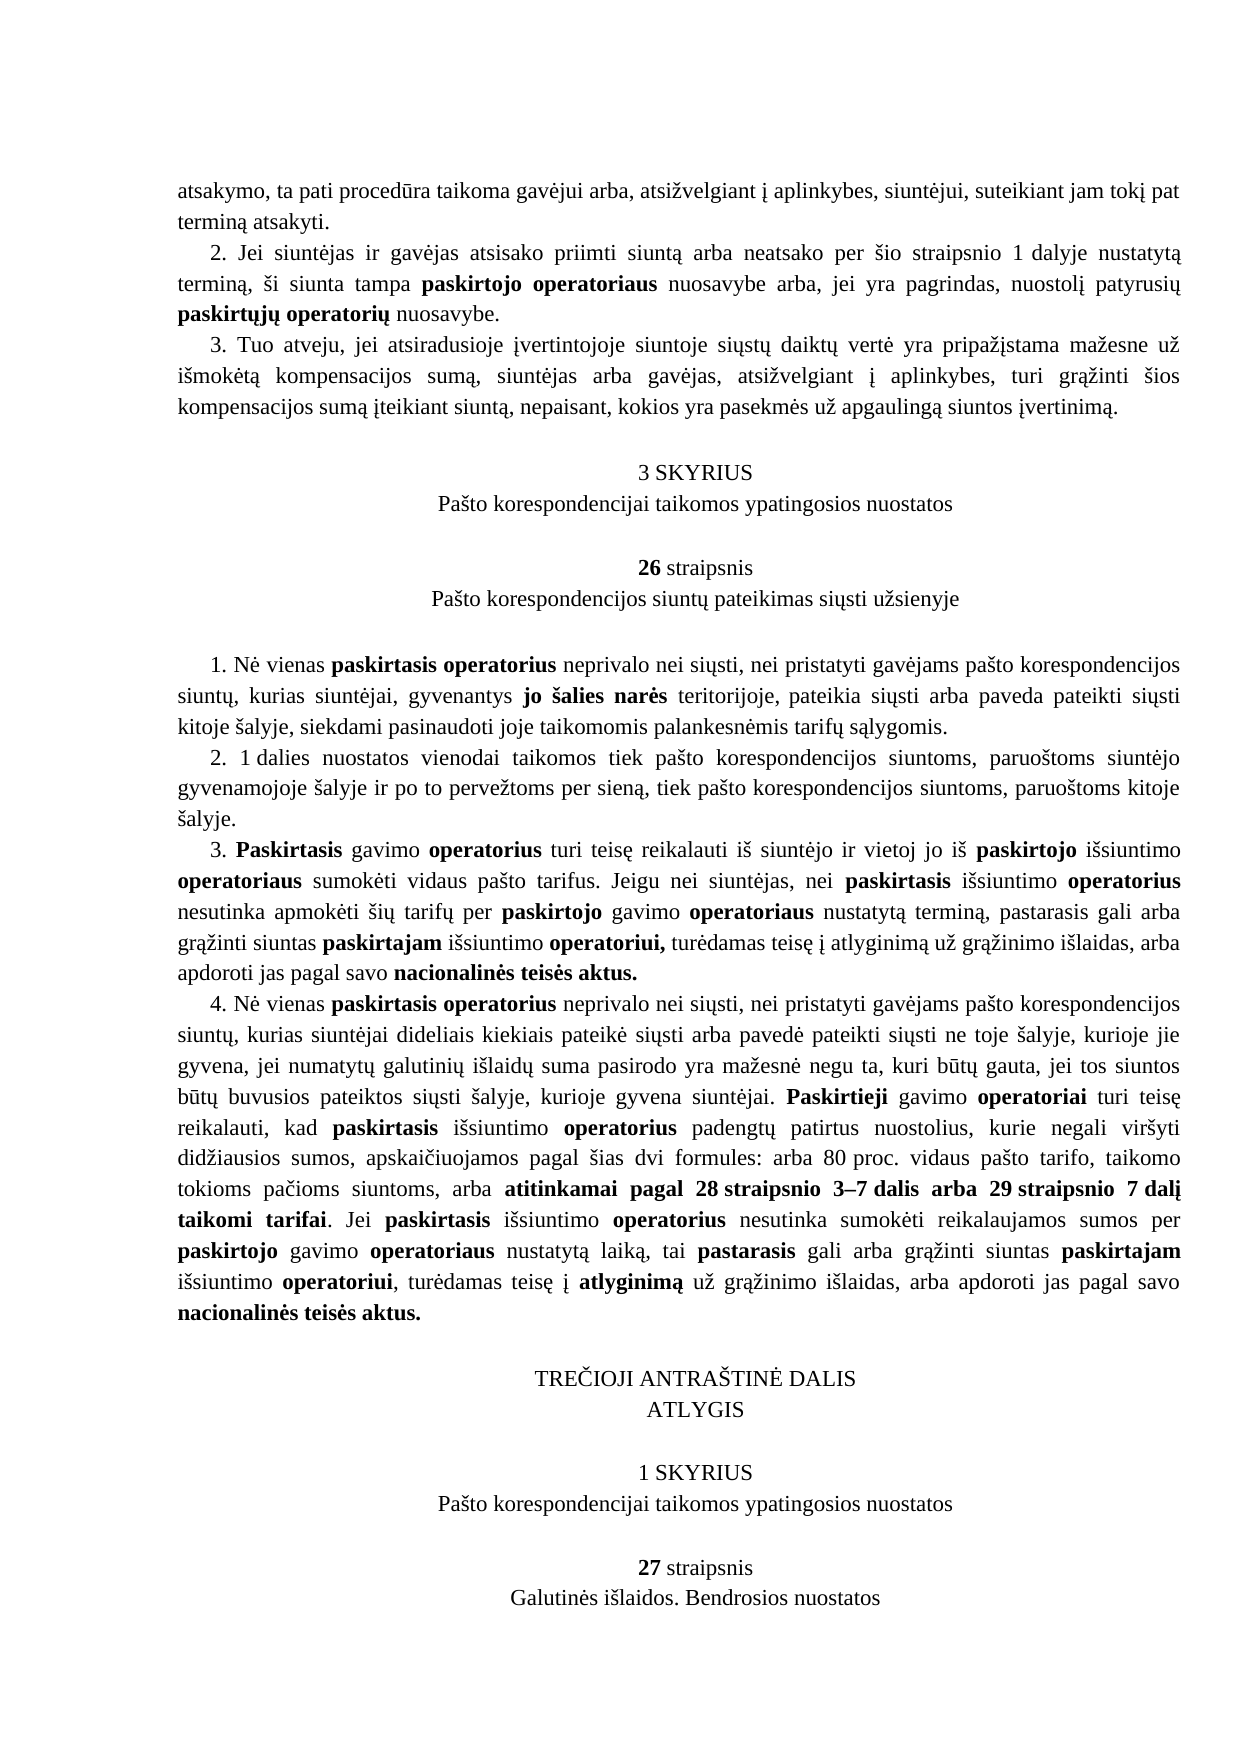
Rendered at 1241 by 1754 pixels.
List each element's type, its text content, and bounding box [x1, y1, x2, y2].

text 3 SKYRIUS [177, 459, 1181, 486]
text 2. 1 dalies nuostatos vienodai taikomos tiek pašto korespondencijos siuntoms, paruoštoms siuntėjo gyvenamojoje šalyje ir po to pervežtoms per sieną, tiek pašto korespondencijos siuntoms, paruoštoms kitoje šalyje. [177, 743, 1181, 832]
text 3. Paskirtasis gavimo operatorius turi teisę reikalauti iš siuntėjo ir vietoj jo iš paskirtojo išsiuntimo operatoriaus sumokėti vidaus pašto tarifus. Jeigu nei siuntėjas, nei paskirtasis išsiuntimo operatorius nesutinka apmokėti šių tarifų per paskirtojo gavimo operatoriaus nustatytą terminą, pastarasis gali arba grąžinti siuntas paskirtajam išsiuntimo operatoriui, turėdamas teisę į atlyginimą už grąžinimo išlaidas, arba apdoroti jas pagal savo nacionalinės teisės aktus. [177, 836, 1181, 986]
text 27 straipsnis [177, 1553, 1181, 1580]
text Pašto korespondencijai taikomos ypatingosios nuostatos [177, 490, 1181, 517]
text Pašto korespondencijai taikomos ypatingosios nuostatos [177, 1490, 1181, 1516]
text 26 straipsnis [177, 554, 1181, 580]
text 3. Tuo atveju, jei atsiradusioje įvertintojoje siuntoje siųstų daiktų vertė yra pripažįstama mažesne už išmokėtą kompensacijos sumą, siuntėjas arba gavėjas, atsižvelgiant į aplinkybes, turi grąžinti šios kompensacijos sumą įteikiant siuntą, nepaisant, kokios yra pasekmės už apgaulingą siuntos įvertinimą. [177, 331, 1181, 419]
text atsakymo, ta pati procedūra taikoma gavėjui arba, atsižvelgiant į aplinkybes, siuntėjui, suteikiant jam tokį pat terminą atsakyti. [177, 177, 1181, 234]
text ATLYGIS [177, 1396, 1181, 1422]
text Pašto korespondencijos siuntų pateikimas siųsti užsienyje [177, 584, 1181, 611]
text Galutinės išlaidos. Bendrosios nuostatos [177, 1584, 1181, 1611]
text Trečioji ANTRAŠTINĖ dalis [177, 1365, 1181, 1391]
text 4. Nė vienas paskirtasis operatorius neprivalo nei siųsti, nei pristatyti gavėjams pašto korespondencijos siuntų, kurias siuntėjai dideliais kiekiais pateikė siųsti arba pavedė pateikti siųsti ne toje šalyje, kurioje jie gyvena, jei numatytų galutinių išlaidų suma pasirodo yra mažesnė negu ta, kuri būtų gauta, jei tos siuntos būtų buvusios pateiktos siųsti šalyje, kurioje gyvena siuntėjai. Paskirtieji gavimo operatoriai turi teisę reikalauti, kad paskirtasis išsiuntimo operatorius padengtų patirtus nuostolius, kurie negali viršyti didžiausios sumos, apskaičiuojamos pagal šias dvi formules: arba 80 proc. vidaus pašto tarifo, taikomo tokioms pačioms siuntoms, arba atitinkamai pagal 28 straipsnio 3–7 dalis arba 29 straipsnio 7 dalį taikomi tarifai. Jei paskirtasis išsiuntimo operatorius nesutinka sumokėti reikalaujamos sumos per paskirtojo gavimo operatoriaus nustatytą laiką, tai pastarasis gali arba grąžinti siuntas paskirtajam išsiuntimo operatoriui, turėdamas teisę į atlyginimą už grąžinimo išlaidas, arba apdoroti jas pagal savo nacionalinės teisės aktus. [177, 990, 1181, 1325]
text 1 SKYRIUS [177, 1459, 1181, 1486]
text 1. Nė vienas paskirtasis operatorius neprivalo nei siųsti, nei pristatyti gavėjams pašto korespondencijos siuntų, kurias siuntėjai, gyvenantys jo šalies narės teritorijoje, pateikia siųsti arba paveda pateikti siųsti kitoje šalyje, siekdami pasinaudoti joje taikomomis palankesnėmis tarifų sąlygomis. [177, 651, 1181, 739]
text 2. Jei siuntėjas ir gavėjas atsisako priimti siuntą arba neatsako per šio straipsnio 1 dalyje nustatytą terminą, ši siunta tampa paskirtojo operatoriaus nuosavybe arba, jei yra pagrindas, nuostolį patyrusių paskirtųjų operatorių nuosavybe. [177, 239, 1181, 327]
